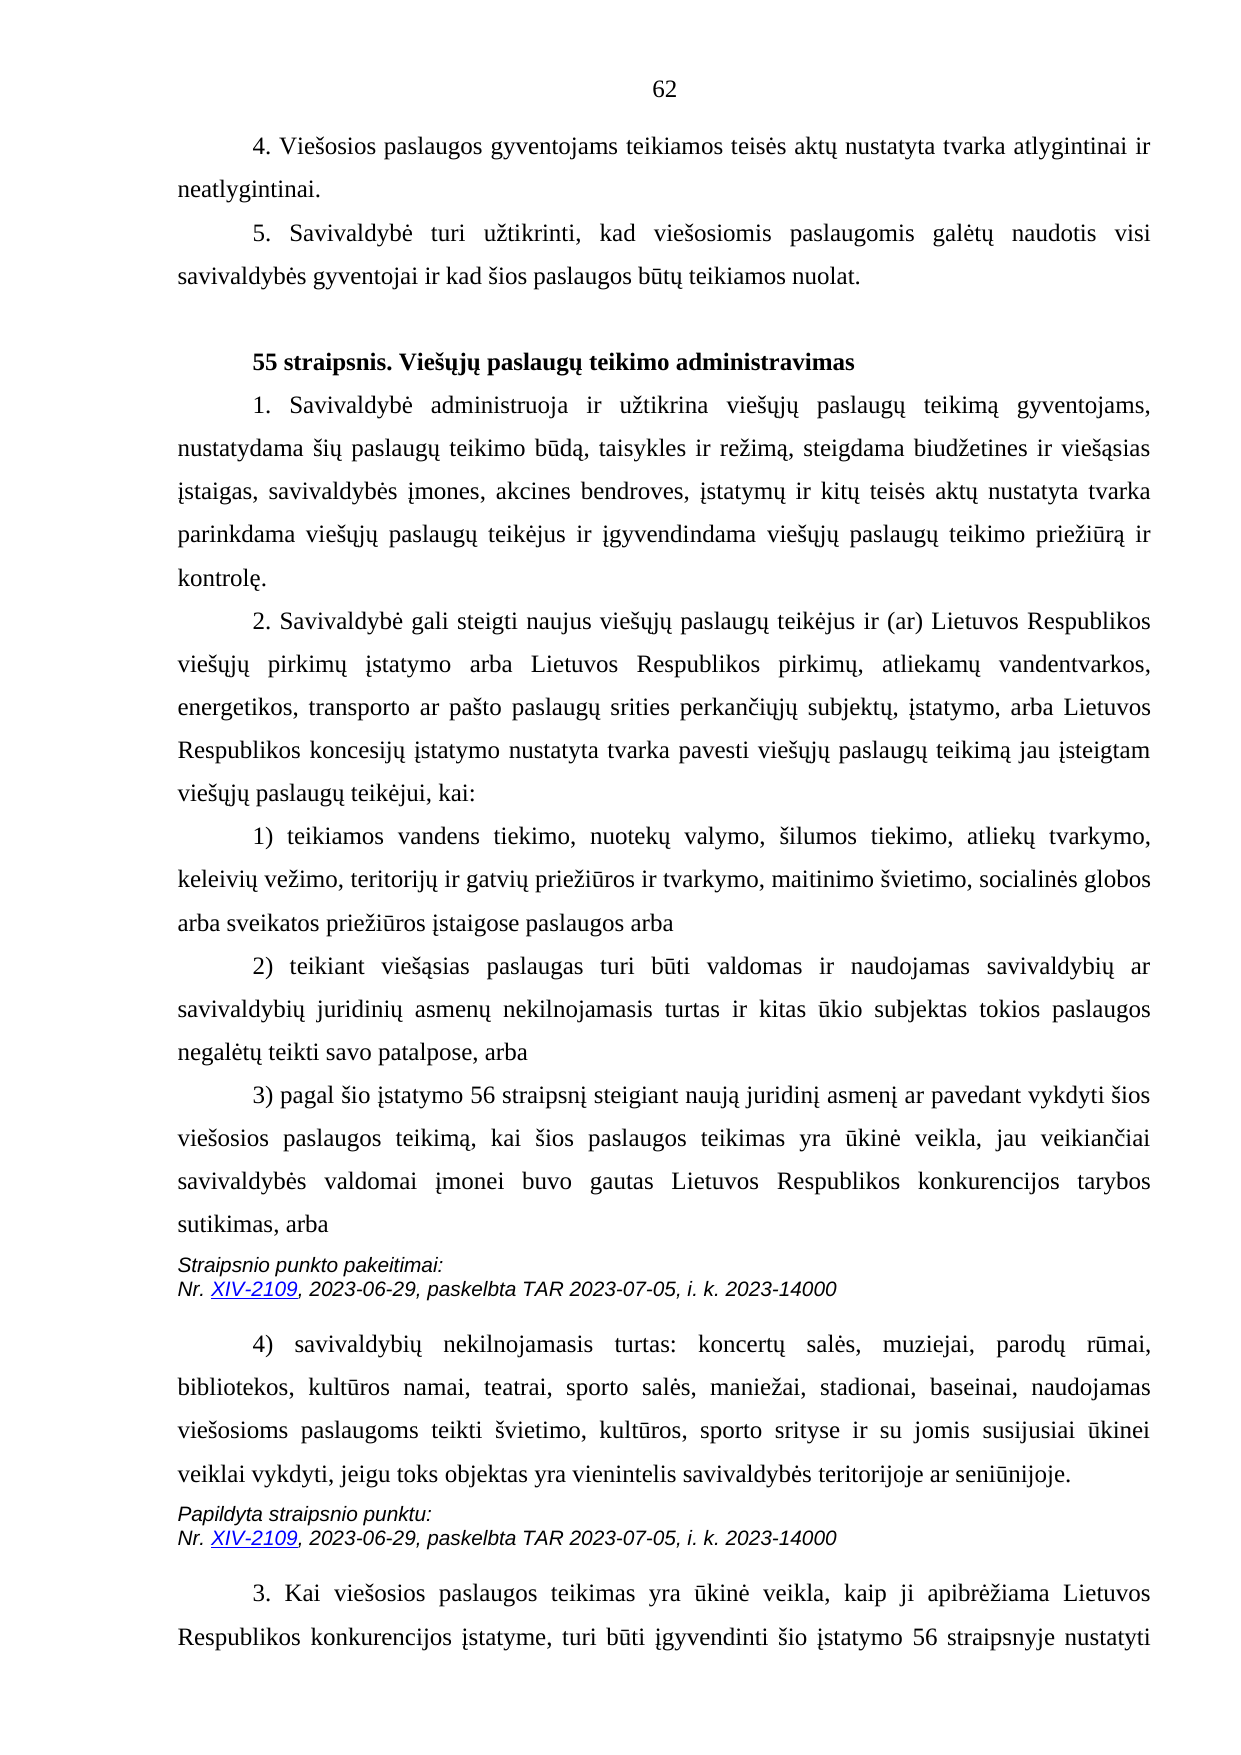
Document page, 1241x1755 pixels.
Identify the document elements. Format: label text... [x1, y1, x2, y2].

text 2) teikiant viešąsias paslaugas turi būti valdomas ir naudojamas savivaldybių ar savivaldybių juridinių asmenų nekilnojamasis turtas ir kitas ūkio subjektas tokios paslaugos negalėtų teikti savo patalpose, arba [177, 951, 1152, 1066]
text 2. Savivaldybė gali steigti naujus viešųjų paslaugų teikėjus ir (ar) Lietuvos Respublikos viešųjų pirkimų įstatymo arba Lietuvos Respublikos pirkimų, atliekamų vandentvarkos, energetikos, transporto ar pašto paslaugų srities perkančiųjų subjektų, įstatymo, arba Lietuvos Respublikos koncesijų įstatymo nustatyta tvarka pavesti viešųjų paslaugų teikimą jau įsteigtam viešųjų paslaugų teikėjui, kai: [177, 606, 1152, 807]
text 1. Savivaldybė administruoja ir užtikrina viešųjų paslaugų teikimą gyventojams, nustatydama šių paslaugų teikimo būdą, taisykles ir režimą, steigdama biudžetines ir viešąsias įstaigas, savivaldybės įmones, akcines bendroves, įstatymų ir kitų teisės aktų nustatyta tvarka parinkdama viešųjų paslaugų teikėjus ir įgyvendindama viešųjų paslaugų teikimo priežiūrą ir kontrolę. [177, 390, 1152, 591]
text Straipsnio punkto pakeitimai: [177, 1253, 1152, 1277]
text 55 straipsnis. Viešųjų paslaugų teikimo administravimas [177, 347, 1152, 376]
text Nr. XIV-2109, 2023-06-29, paskelbta TAR 2023-07-05, i. k. 2023-14000 [177, 1277, 1152, 1301]
text 3) pagal šio įstatymo 56 straipsnį steigiant naują juridinį asmenį ar pavedant vykdyti šios viešosios paslaugos teikimą, kai šios paslaugos teikimas yra ūkinė veikla, jau veikiančiai savivaldybės valdomai įmonei buvo gautas Lietuvos Respublikos konkurencijos tarybos sutikimas, arba [177, 1080, 1152, 1238]
text 4. Viešosios paslaugos gyventojams teikiamos teisės aktų nustatyta tvarka atlygintinai ir neatlygintinai. [177, 131, 1152, 203]
text 5. Savivaldybė turi užtikrinti, kad viešosiomis paslaugomis galėtų naudotis visi savivaldybės gyventojai ir kad šios paslaugos būtų teikiamos nuolat. [177, 218, 1152, 289]
text 3. Kai viešosios paslaugos teikimas yra ūkinė veikla, kaip ji apibrėžiama Lietuvos Respublikos konkurencijos įstatyme, turi būti įgyvendinti šio įstatymo 56 straipsnyje nustatyti [177, 1578, 1152, 1650]
text Papildyta straipsnio punktu: [177, 1502, 1152, 1526]
text Nr. XIV-2109, 2023-06-29, paskelbta TAR 2023-07-05, i. k. 2023-14000 [177, 1526, 1152, 1550]
text 1) teikiamos vandens tiekimo, nuotekų valymo, šilumos tiekimo, atliekų tvarkymo, keleivių vežimo, teritorijų ir gatvių priežiūros ir tvarkymo, maitinimo švietimo, socialinės globos arba sveikatos priežiūros įstaigose paslaugos arba [177, 821, 1152, 936]
text 4) savivaldybių nekilnojamasis turtas: koncertų salės, muziejai, parodų rūmai, bibliotekos, kultūros namai, teatrai, sporto salės, maniežai, stadionai, baseinai, naudojamas viešosioms paslaugoms teikti švietimo, kultūros, sporto srityse ir su jomis susijusiai ūkinei veiklai vykdyti, jeigu toks objektas yra vienintelis savivaldybės teritorijoje ar seniūnijoje. [177, 1329, 1152, 1487]
